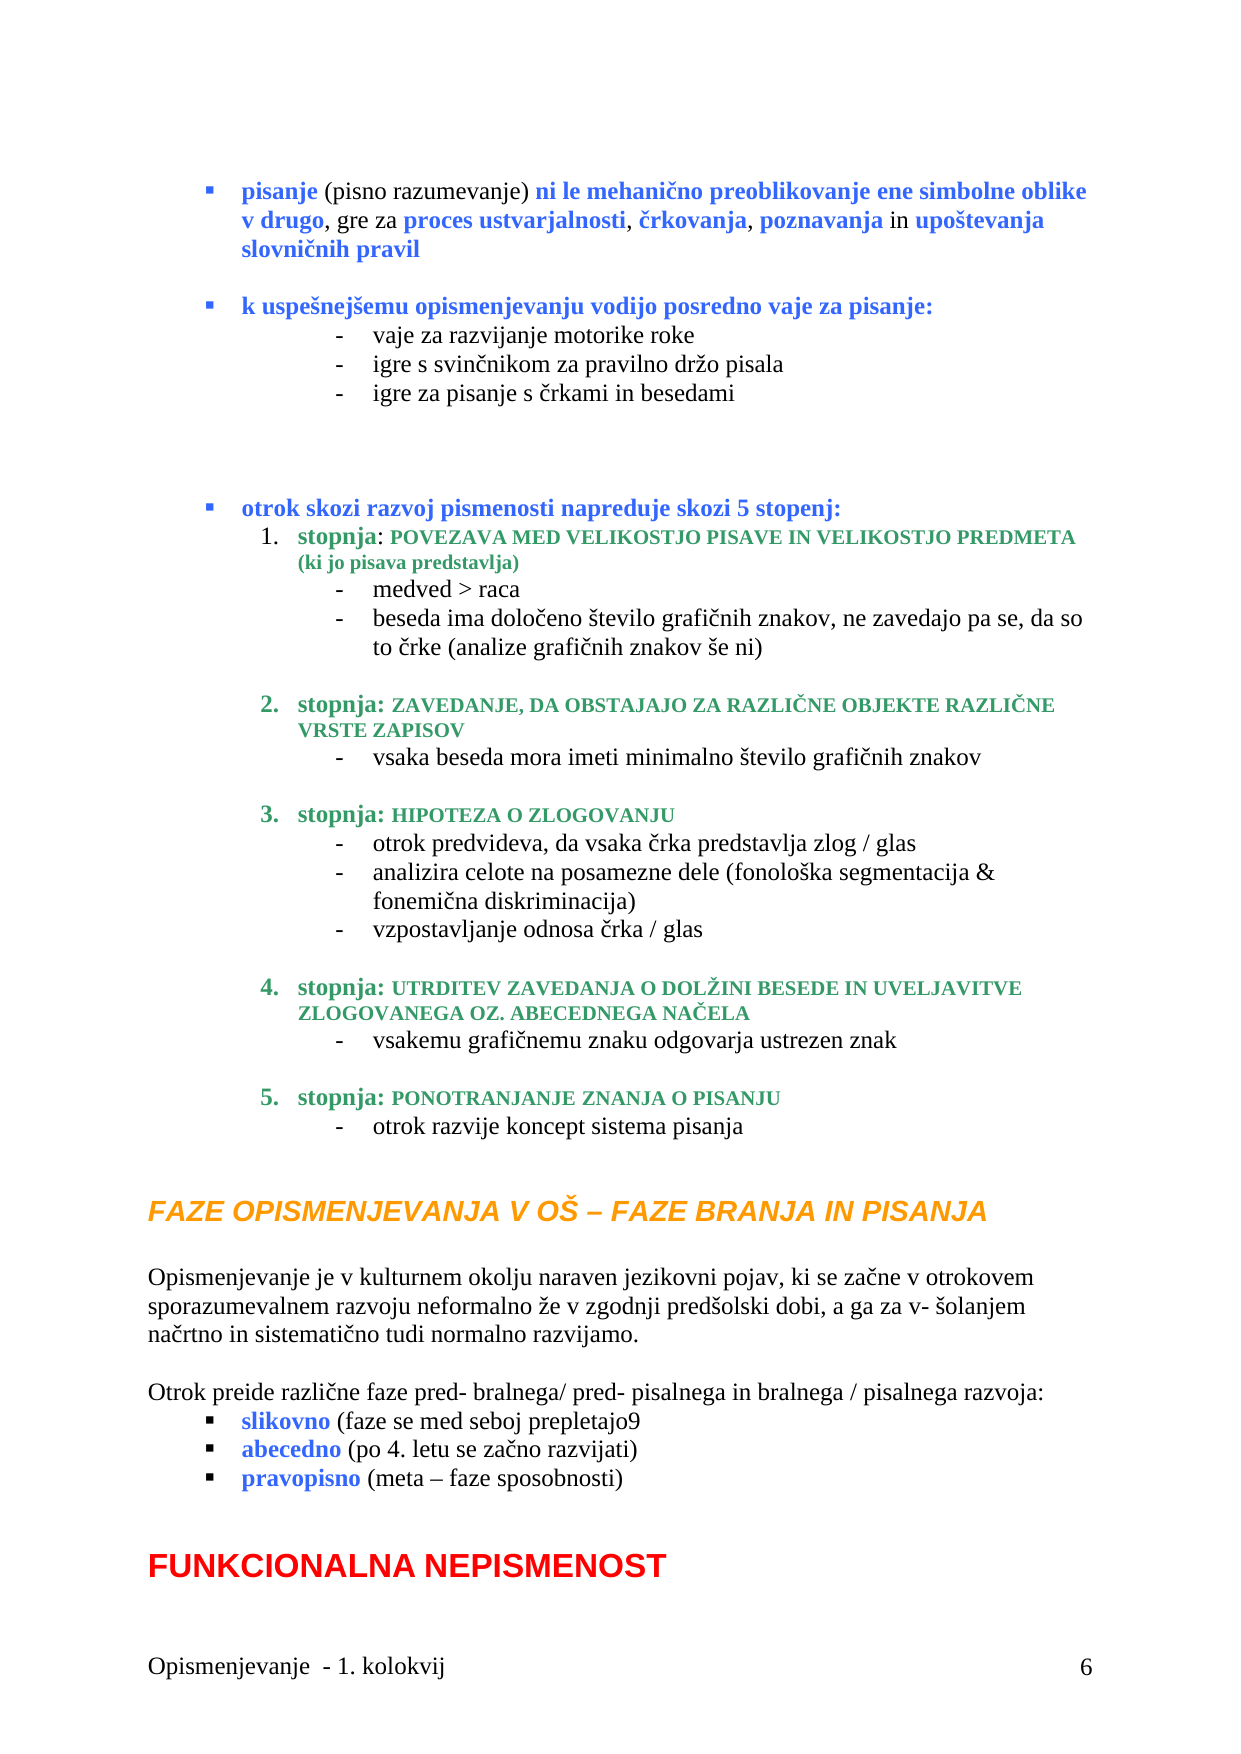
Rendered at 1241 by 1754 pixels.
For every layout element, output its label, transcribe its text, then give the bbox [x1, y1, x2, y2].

list vaje za razvijanje motorike roke [335, 320, 1093, 349]
list pravopisno (meta – faze sposobnosti) [204, 1463, 1093, 1492]
list slikovno (faze se med seboj prepletajo9 [204, 1406, 1093, 1434]
list otrok predvideva, da vsaka črka predstavlja zlog / glas [335, 828, 1093, 857]
list stopnja: ZAVEDANJE, DA OBSTAJAJO ZA RAZLIČNE OBJEKTE RAZLIČNE VRSTE ZAPISOV [260, 689, 1093, 742]
list vsaka beseda mora imeti minimalno število grafičnih znakov [335, 742, 1093, 771]
list stopnja: PONOTRANJANJE ZNANJA O PISANJU [260, 1082, 1093, 1111]
text Otrok preide različne faze pred- bralnega/ pred- pisalnega in bralnega / pisalnega razvoja: [148, 1377, 1093, 1406]
list stopnja: HIPOTEZA O ZLOGOVANJU [260, 799, 1093, 828]
subtitle FAZE OPISMENJEVANJA V OŠ – FAZE BRANJA IN PISANJA [148, 1193, 1093, 1227]
list beseda ima določeno število grafičnih znakov, ne zavedajo pa se, da so to črke (analize grafičnih znakov še ni) [335, 603, 1093, 660]
list stopnja: UTRDITEV ZAVEDANJA O DOLŽINI BESEDE IN UVELJAVITVE ZLOGOVANEGA OZ. ABECEDNEGA NAČELA [260, 972, 1093, 1025]
list stopnja: POVEZAVA MED VELIKOSTJO PISAVE IN VELIKOSTJO PREDMETA (ki jo pisava predstavlja) [260, 521, 1093, 574]
list pisanje (pisno razumevanje) ni le mehanično preoblikovanje ene simbolne oblike v drugo, gre za proces ustvarjalnosti, črkovanja, poznavanja in upoštevanja slovničnih pravil [204, 176, 1093, 263]
list vzpostavljanje odnosa črka / glas [335, 914, 1093, 943]
list analizira celote na posamezne dele (fonološka segmentacija & fonemična diskriminacija) [335, 857, 1093, 914]
list otrok skozi razvoj pismenosti napreduje skozi 5 stopenj: [204, 493, 1093, 521]
list k uspešnejšemu opismenjevanju vodijo posredno vaje za pisanje: [204, 291, 1093, 320]
list otrok razvije koncept sistema pisanja [335, 1111, 1093, 1140]
list vsakemu grafičnemu znaku odgovarja ustrezen znak [335, 1025, 1093, 1053]
list igre s svinčnikom za pravilno držo pisala [335, 349, 1093, 378]
text Opismenjevanje je v kulturnem okolju naraven jezikovni pojav, ki se začne v otrokovem sporazumevalnem razvoju neformalno že v zgodnji predšolski dobi, a ga za v- šolanjem načrtno in sistematično tudi normalno razvijamo. [148, 1262, 1093, 1348]
list igre za pisanje s črkami in besedami [335, 378, 1093, 406]
list abecedno (po 4. letu se začno razvijati) [204, 1434, 1093, 1463]
subtitle FUNKCIONALNA NEPISMENOST [148, 1546, 1093, 1584]
list medved > raca [335, 574, 1093, 603]
